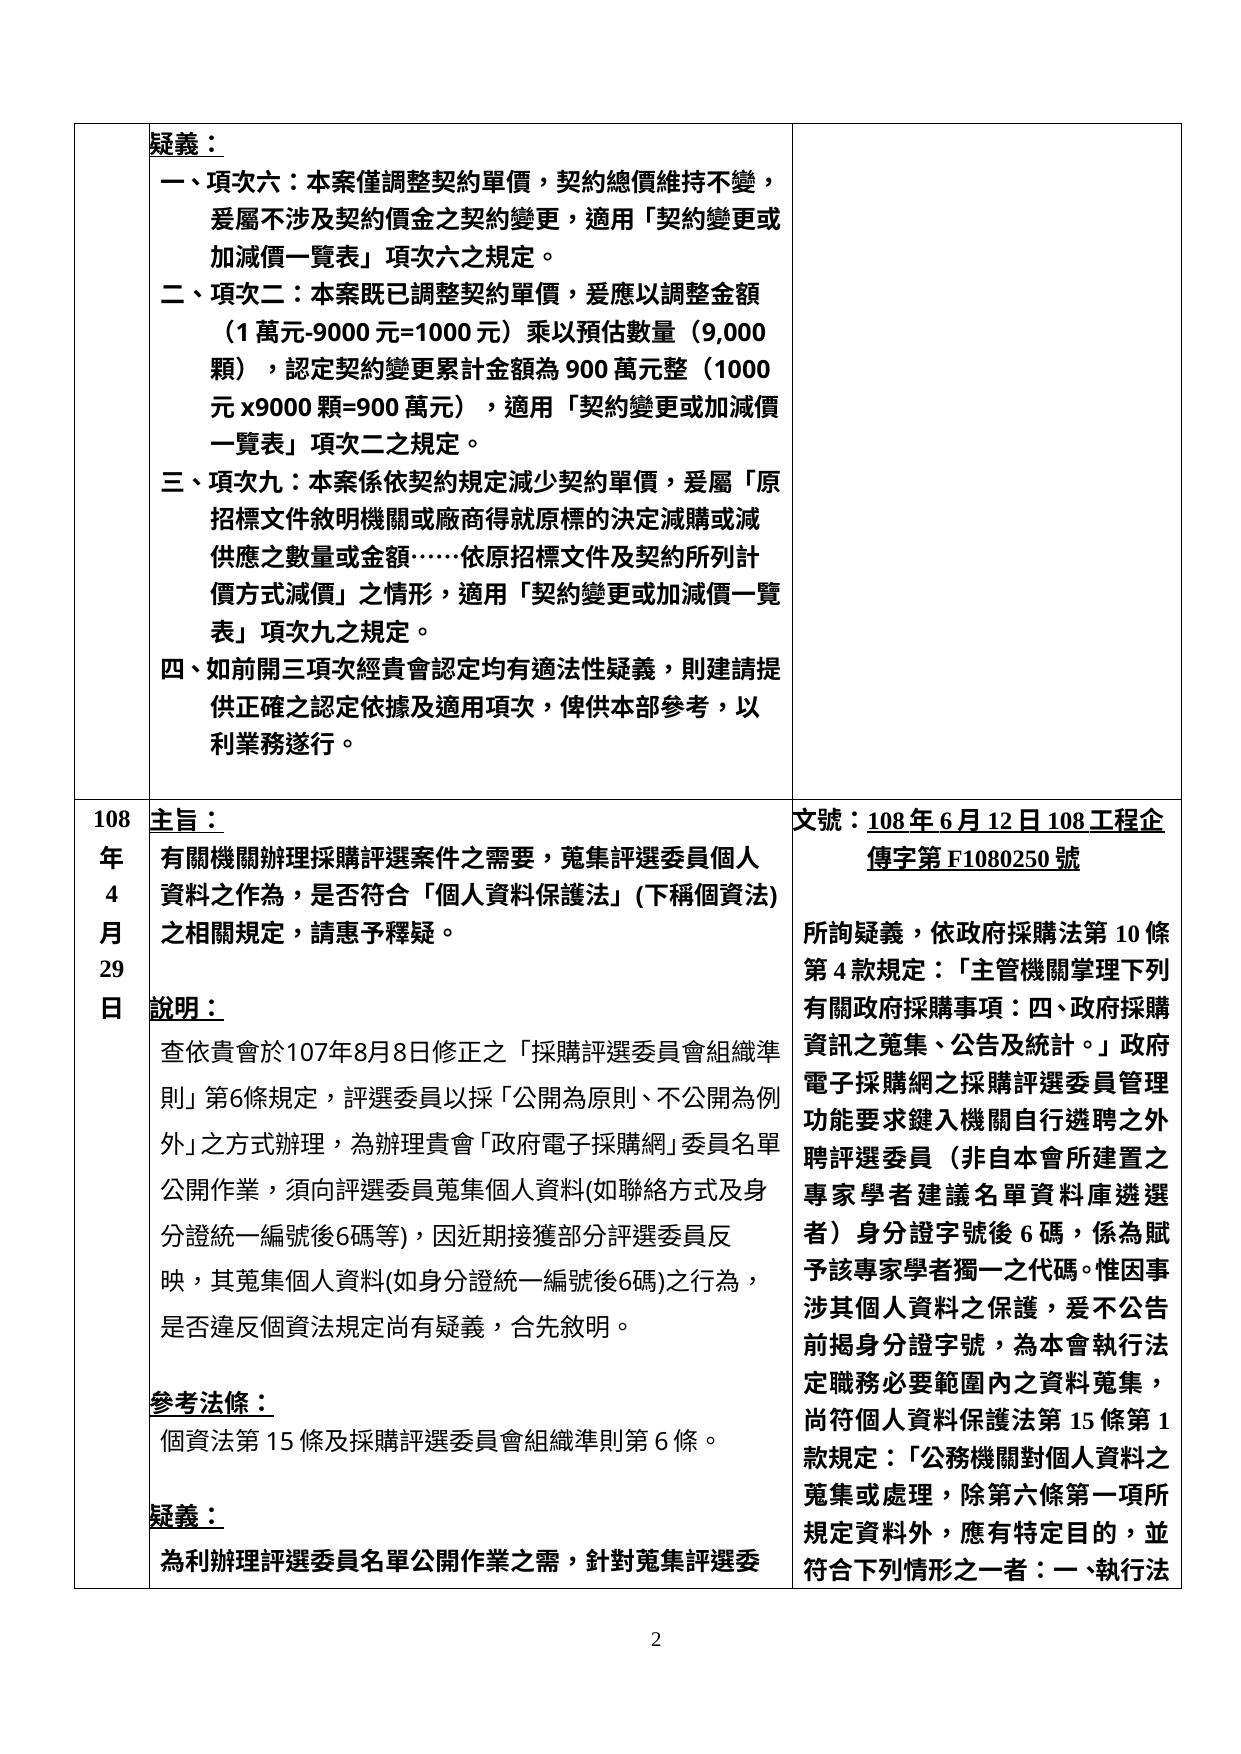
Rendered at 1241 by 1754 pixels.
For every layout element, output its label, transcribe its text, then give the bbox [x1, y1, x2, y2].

table_cell 主旨： 有關機關辦理採購評選案件之需要，蒐集評選委員個人資料之作為，是否符合「個人資料保護法」(下稱個資法)之相關規定，請惠予釋疑。 說明： 查依貴會於107年8月8日修正之「採購評選委員會組織準則」第6條規定，評選委員以採「公開為原則、不公開為例外」之方式辦理，為辦理貴會「政府電子採購網」委員名單公開作業，須向評選委員蒐集個人資料(如聯絡方式及身分證統一編號後6碼等)，因近期接獲部分評選委員反映，其蒐集個人資料(如身分證統一編號後6碼)之行為，是否違反個資法規定尚有疑義，合先敘明。 參考法條： 個資法第15條及採購評選委員會組織準則第6條。 疑義： 為利辦理評選委員名單公開作業之需，針對蒐集評選委 [150, 800, 792, 1587]
table_cell 疑義： 一、項次六：本案僅調整契約單價，契約總價維持不變，爰屬不涉及契約價金之契約變更，適用「契約變更或加減價一覽表」項次六之規定。 二、項次二：本案既已調整契約單價，爰應以調整金額（1萬元-9000元=1000元）乘以預估數量（9,000顆），認定契約變更累計金額為900萬元整（1000元x9000顆=900萬元），適用「契約變更或加減價一覽表」項次二之規定。 三、項次九：本案係依契約規定減少契約單價，爰屬「原招標文件敘明機關或廠商得就原標的決定減購或減供應之數量或金額……依原招標文件及契約所列計價方式減價」之情形，適用「契約變更或加減價一覽表」項次九之規定。 四、如前開三項次經貴會認定均有適法性疑義，則建請提供正確之認定依據及適用項次，俾供本部參考，以利業務遂行。 [150, 124, 792, 799]
table_cell 108年 4 月 29 日 [75, 800, 149, 1587]
table_cell [793, 124, 1181, 799]
table_cell [75, 124, 149, 799]
table_cell 文號：108年6月12日108工程企傳字第F1080250號 所詢疑義，依政府採購法第10條第4款規定：「主管機關掌理下列有關政府採購事項：四、政府採購資訊之蒐集、公告及統計。」政府電子採購網之採購評選委員管理功能要求鍵入機關自行遴聘之外聘評選委員（非自本會所建置之專家學者建議名單資料庫遴選者）身分證字號後6碼，係為賦予該專家學者獨一之代碼。惟因事涉其個人資料之保護，爰不公告前揭身分證字號，為本會執行法定職務必要範圍內之資料蒐集，尚符個人資料保護法第15條第1款規定：「公務機關對個人資料之蒐集或處理，除第六條第一項所規定資料外，應有特定目的，並符合下列情形之一者：一、執行法 [793, 800, 1181, 1587]
